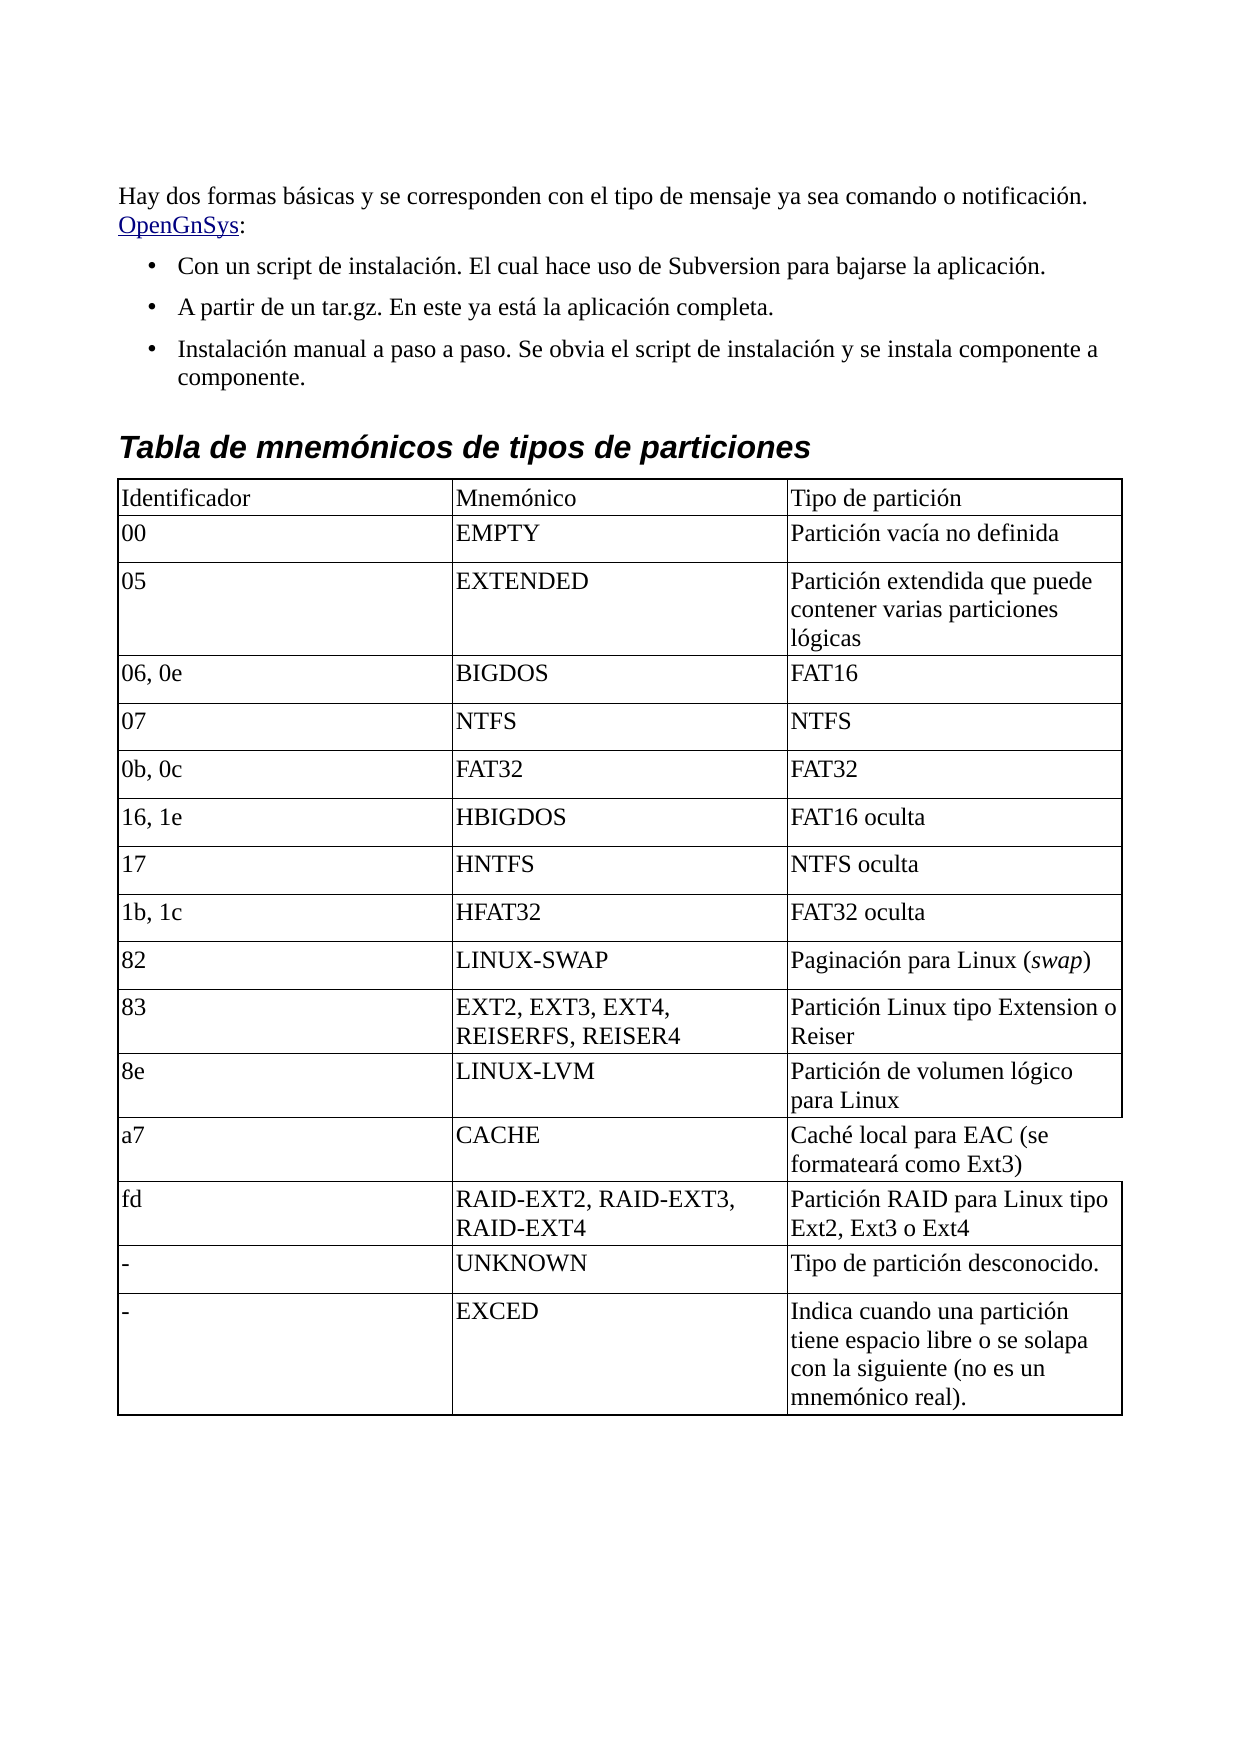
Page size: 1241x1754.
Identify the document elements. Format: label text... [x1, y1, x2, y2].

table_cell - [119, 1294, 452, 1414]
table_cell HFAT32 [453, 895, 787, 941]
table_cell 1b, 1c [119, 895, 452, 941]
table_cell 17 [119, 847, 452, 893]
table_cell Partición extendida que puede contener varias particiones lógicas [788, 563, 1121, 655]
table_cell HBIGDOS [453, 799, 787, 846]
list Instalación manual a paso a paso. Se obvia el script de instalación y se instala componente a componente. [148, 334, 1122, 391]
table_cell EXCED [453, 1294, 787, 1414]
table_header Tipo de partición [788, 480, 1121, 514]
table_cell UNKNOWN [453, 1246, 787, 1292]
table_cell FAT32 oculta [788, 895, 1121, 941]
table_cell 05 [119, 563, 452, 655]
table_cell - [119, 1246, 452, 1292]
table_cell Partición vacía no definida [788, 516, 1121, 562]
table_cell LINUX-SWAP [453, 942, 787, 989]
table_cell EXTENDED [453, 563, 787, 655]
text [177, 118, 1063, 140]
list Con un script de instalación. El cual hace uso de Subversion para bajarse la aplicación. [148, 251, 1122, 280]
table_cell 16, 1e [119, 799, 452, 846]
table_header Identificador [119, 480, 452, 514]
table_cell Caché local para EAC (se formateará como Ext3) [788, 1118, 1122, 1181]
table_cell Paginación para Linux (swap) [788, 942, 1121, 989]
table_cell NTFS oculta [788, 847, 1121, 893]
table_cell LINUX-LVM [453, 1054, 787, 1117]
table_cell FAT16 oculta [788, 799, 1121, 846]
table_cell 00 [119, 516, 452, 562]
list A partir de un tar.gz. En este ya está la aplicación completa. [148, 292, 1122, 321]
table_cell 0b, 0c [119, 751, 452, 798]
text Hay dos formas básicas y se corresponden con el tipo de mensaje ya sea comando o notificación. ​OpenGnSys: [118, 181, 1122, 239]
table_cell 06, 0e [119, 656, 452, 703]
table_cell FAT32 [788, 751, 1121, 798]
table_cell NTFS [453, 704, 787, 750]
table_cell EMPTY [453, 516, 787, 562]
table_cell 07 [119, 704, 452, 750]
table_cell Partición de volumen lógico para Linux [788, 1054, 1121, 1117]
subtitle Tabla de mnemónicos de tipos de particiones [118, 429, 1122, 466]
table_cell 82 [119, 942, 452, 989]
table_cell EXT2, EXT3, EXT4, REISERFS, REISER4 [453, 990, 787, 1053]
table_cell Indica cuando una partición tiene espacio libre o se solapa con la siguiente (no es un mnemónico real). [788, 1294, 1121, 1414]
table_cell NTFS [788, 704, 1121, 750]
table_cell RAID-EXT2, RAID-EXT3, RAID-EXT4 [453, 1182, 787, 1245]
table_cell BIGDOS [453, 656, 787, 703]
table_cell FAT16 [788, 656, 1121, 703]
table_cell CACHE [453, 1118, 787, 1181]
table_cell fd [119, 1182, 452, 1245]
table_cell HNTFS [453, 847, 787, 893]
table_cell a7 [119, 1118, 452, 1181]
table_cell FAT32 [453, 751, 787, 798]
table_cell Partición RAID para Linux tipo Ext2, Ext3 o Ext4 [788, 1182, 1121, 1245]
table_cell Partición Linux tipo Extension o Reiser [788, 990, 1121, 1053]
table_header Mnemónico [453, 480, 787, 514]
table_cell 83 [119, 990, 452, 1053]
table_cell Tipo de partición desconocido. [788, 1246, 1121, 1292]
table_cell 8e [119, 1054, 452, 1117]
